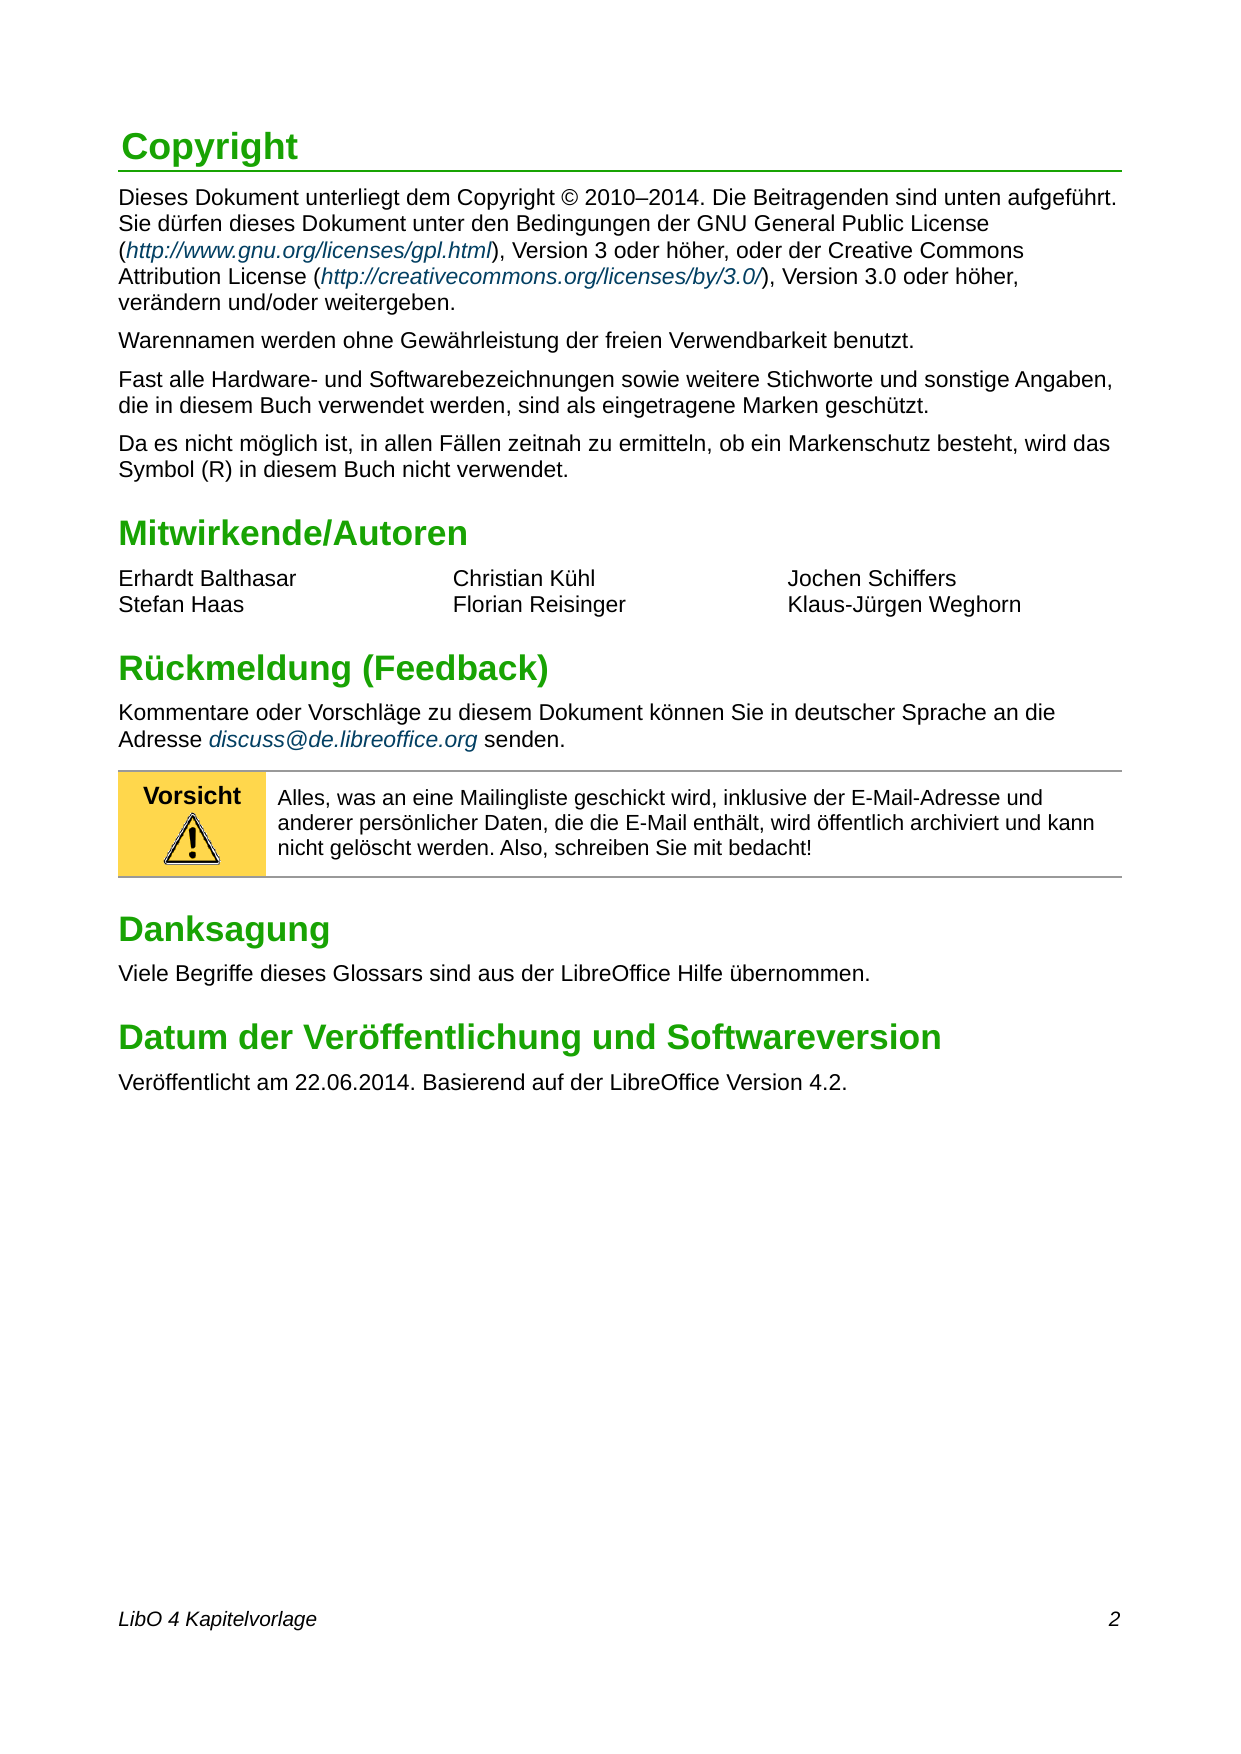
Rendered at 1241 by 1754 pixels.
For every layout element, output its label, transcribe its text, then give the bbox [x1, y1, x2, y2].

text Danksagung [118, 908, 1122, 948]
picture [160, 809, 224, 868]
text Warennamen werden ohne Gewährleistung der freien Verwendbarkeit benutzt. [118, 327, 1122, 354]
text Datum der Veröffentlichung und Softwareversion [118, 1016, 1122, 1057]
text Da es nicht möglich ist, in allen Fällen zeitnah zu ermitteln, ob ein Markenschutz besteht, wird das Symbol (R) in diesem Buch nicht verwendet. [118, 430, 1122, 483]
table_header Vorsicht [118, 772, 266, 876]
text Fast alle Hardware- und Softwarebezeichnungen sowie weitere Stichworte und sonstige Angaben, die in diesem Buch verwendet werden, sind als eingetragene Marken geschützt. [118, 366, 1122, 418]
table_header Erhardt Balthasar Stefan Haas [118, 565, 453, 617]
text Copyright [118, 121, 1122, 170]
text Rückmeldung (Feedback) [118, 647, 1122, 688]
text Kommentare oder Vorschläge zu diesem Dokument können Sie in deutscher Sprache an die Adresse discuss@de.libreoffice.org senden. [118, 699, 1122, 752]
table_header Alles, was an eine Mailingliste geschickt wird, inklusive der E-Mail-Adresse und anderer persönlicher Daten, die die E-Mail enthält, wird öffentlich archiviert und kann nicht gelöscht werden. Also, schreiben Sie mit bedacht! [266, 772, 1122, 876]
table_header Christian Kühl Florian Reisinger [453, 565, 787, 617]
text Veröffentlicht am 22.06.2014. Basierend auf der LibreOffice Version 4.2. [118, 1069, 1122, 1095]
text Mitwirkende/Autoren [118, 512, 1122, 553]
table_header Jochen Schiffers Klaus-Jürgen Weghorn [788, 565, 1122, 617]
text Dieses Dokument unterliegt dem Copyright © 2010–2014. Die Beitragenden sind unten aufgeführt. Sie dürfen dieses Dokument unter den Bedingungen der GNU General Public License (http://www.gnu.org/licenses/gpl.html), Version 3 oder höher, oder der Creative Commons Attribution License (http://creativecommons.org/licenses/by/3.0/), Version 3.0 oder höher, verändern und/oder weitergeben. [118, 184, 1122, 316]
text Viele Begriffe dieses Glossars sind aus der LibreOffice Hilfe übernommen. [118, 960, 1122, 987]
